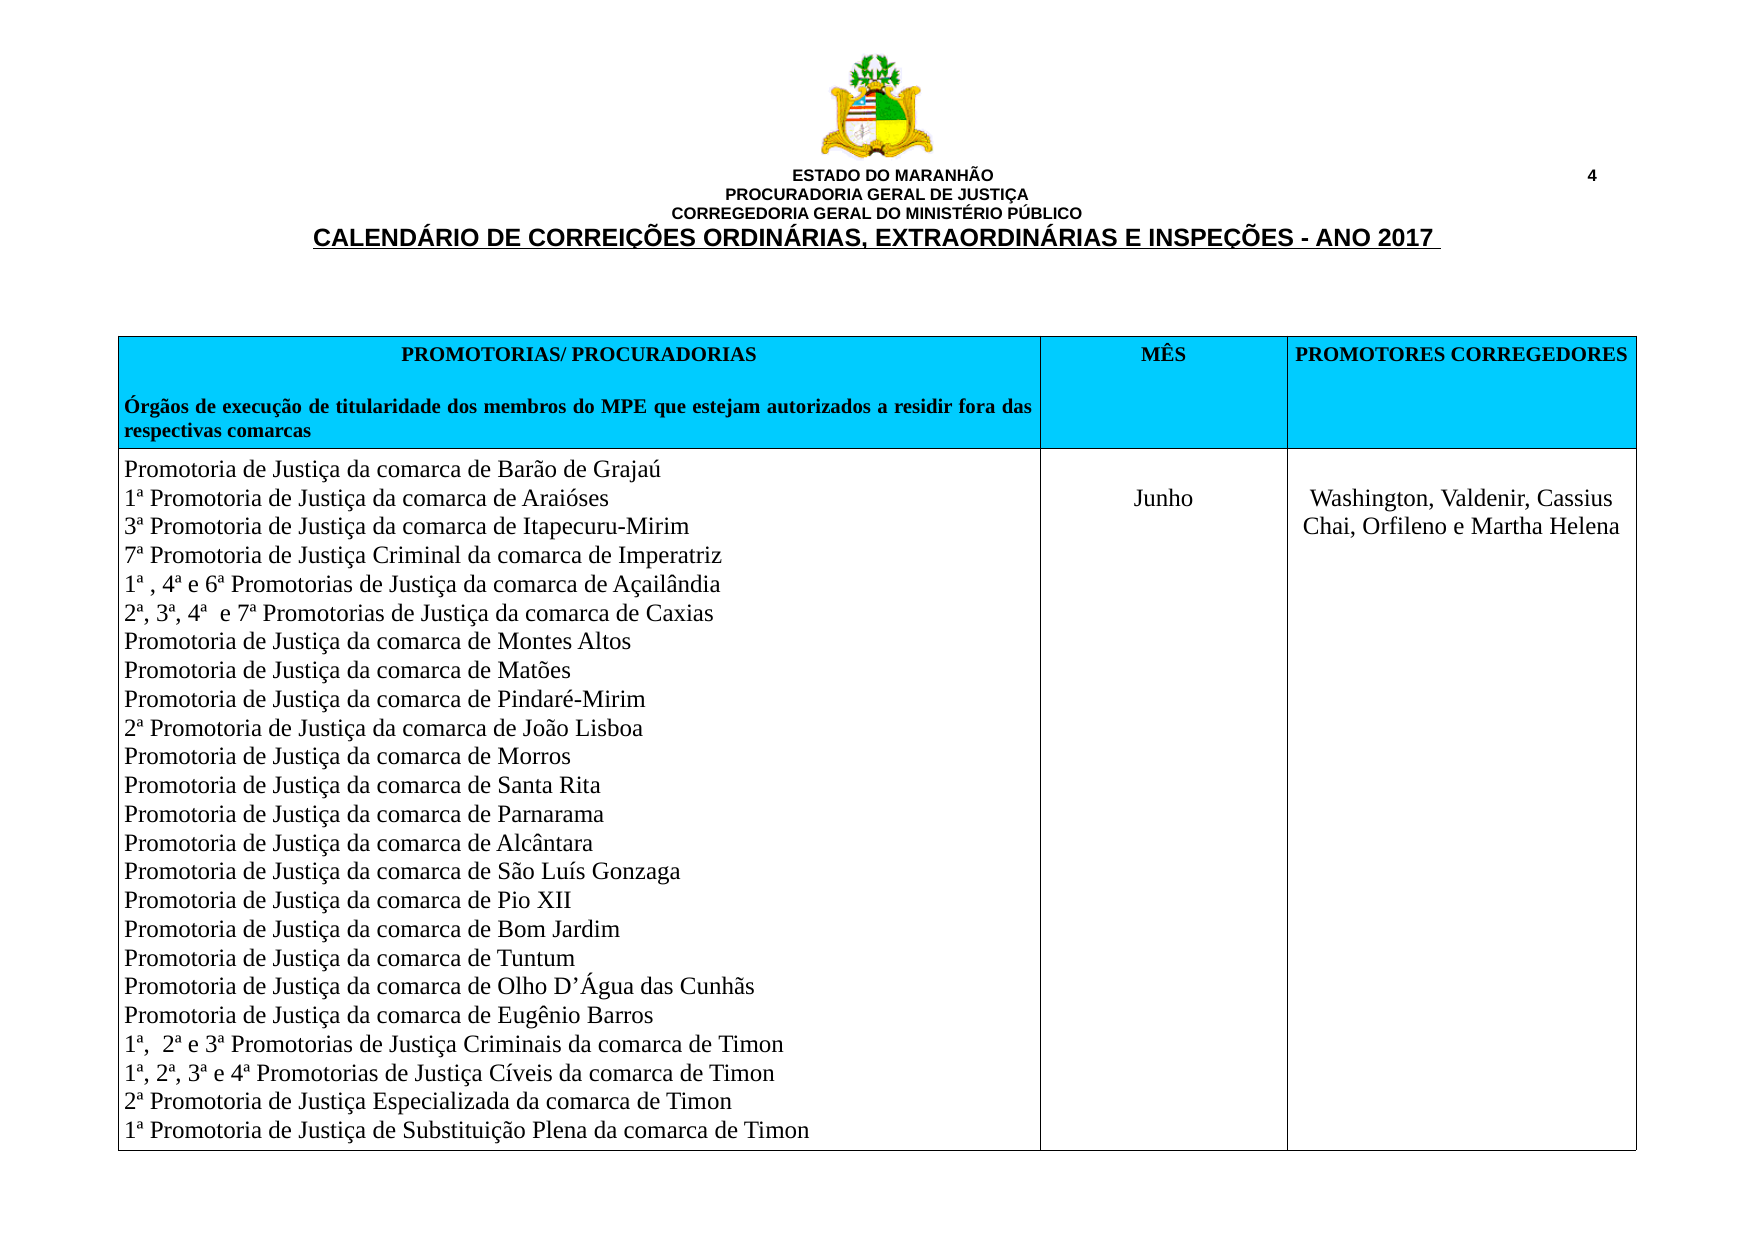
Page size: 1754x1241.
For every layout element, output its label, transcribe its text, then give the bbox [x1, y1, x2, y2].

table_cell Promotoria de Justiça da comarca de Barão de Grajaú 1ª Promotoria de Justiça da comarca de Araióses 3ª Promotoria de Justiça da comarca de Itapecuru-Mirim 7ª Promotoria de Justiça Criminal da comarca de Imperatriz 1ª , 4ª e 6ª Promotorias de Justiça da comarca de Açailândia 2ª, 3ª, 4ª e 7ª Promotorias de Justiça da comarca de Caxias Promotoria de Justiça da comarca de Montes Altos Promotoria de Justiça da comarca de Matões Promotoria de Justiça da comarca de Pindaré-Mirim 2ª Promotoria de Justiça da comarca de João Lisboa Promotoria de Justiça da comarca de Morros Promotoria de Justiça da comarca de Santa Rita Promotoria de Justiça da comarca de Parnarama Promotoria de Justiça da comarca de Alcântara Promotoria de Justiça da comarca de São Luís Gonzaga Promotoria de Justiça da comarca de Pio XII Promotoria de Justiça da comarca de Bom Jardim Promotoria de Justiça da comarca de Tuntum Promotoria de Justiça da comarca de Olho D’Água das Cunhãs Promotoria de Justiça da comarca de Eugênio Barros 1ª, 2ª e 3ª Promotorias de Justiça Criminais da comarca de Timon 1ª, 2ª, 3ª e 4ª Promotorias de Justiça Cíveis da comarca de Timon 2ª Promotoria de Justiça Especializada da comarca de Timon 1ª Promotoria de Justiça de Substituição Plena da comarca de Timon [119, 449, 1040, 1150]
table_cell Junho [1041, 449, 1287, 1150]
table_header PROMOTORIAS/ PROCURADORIAS Órgãos de execução de titularidade dos membros do MPE que estejam autorizados a residir fora das respectivas comarcas [119, 337, 1040, 448]
table_header PROMOTORES CORREGEDORES [1288, 337, 1636, 448]
table_cell Washington, Valdenir, Cassius Chai, Orfileno e Martha Helena [1288, 449, 1636, 1150]
table_header MÊS [1041, 337, 1287, 448]
